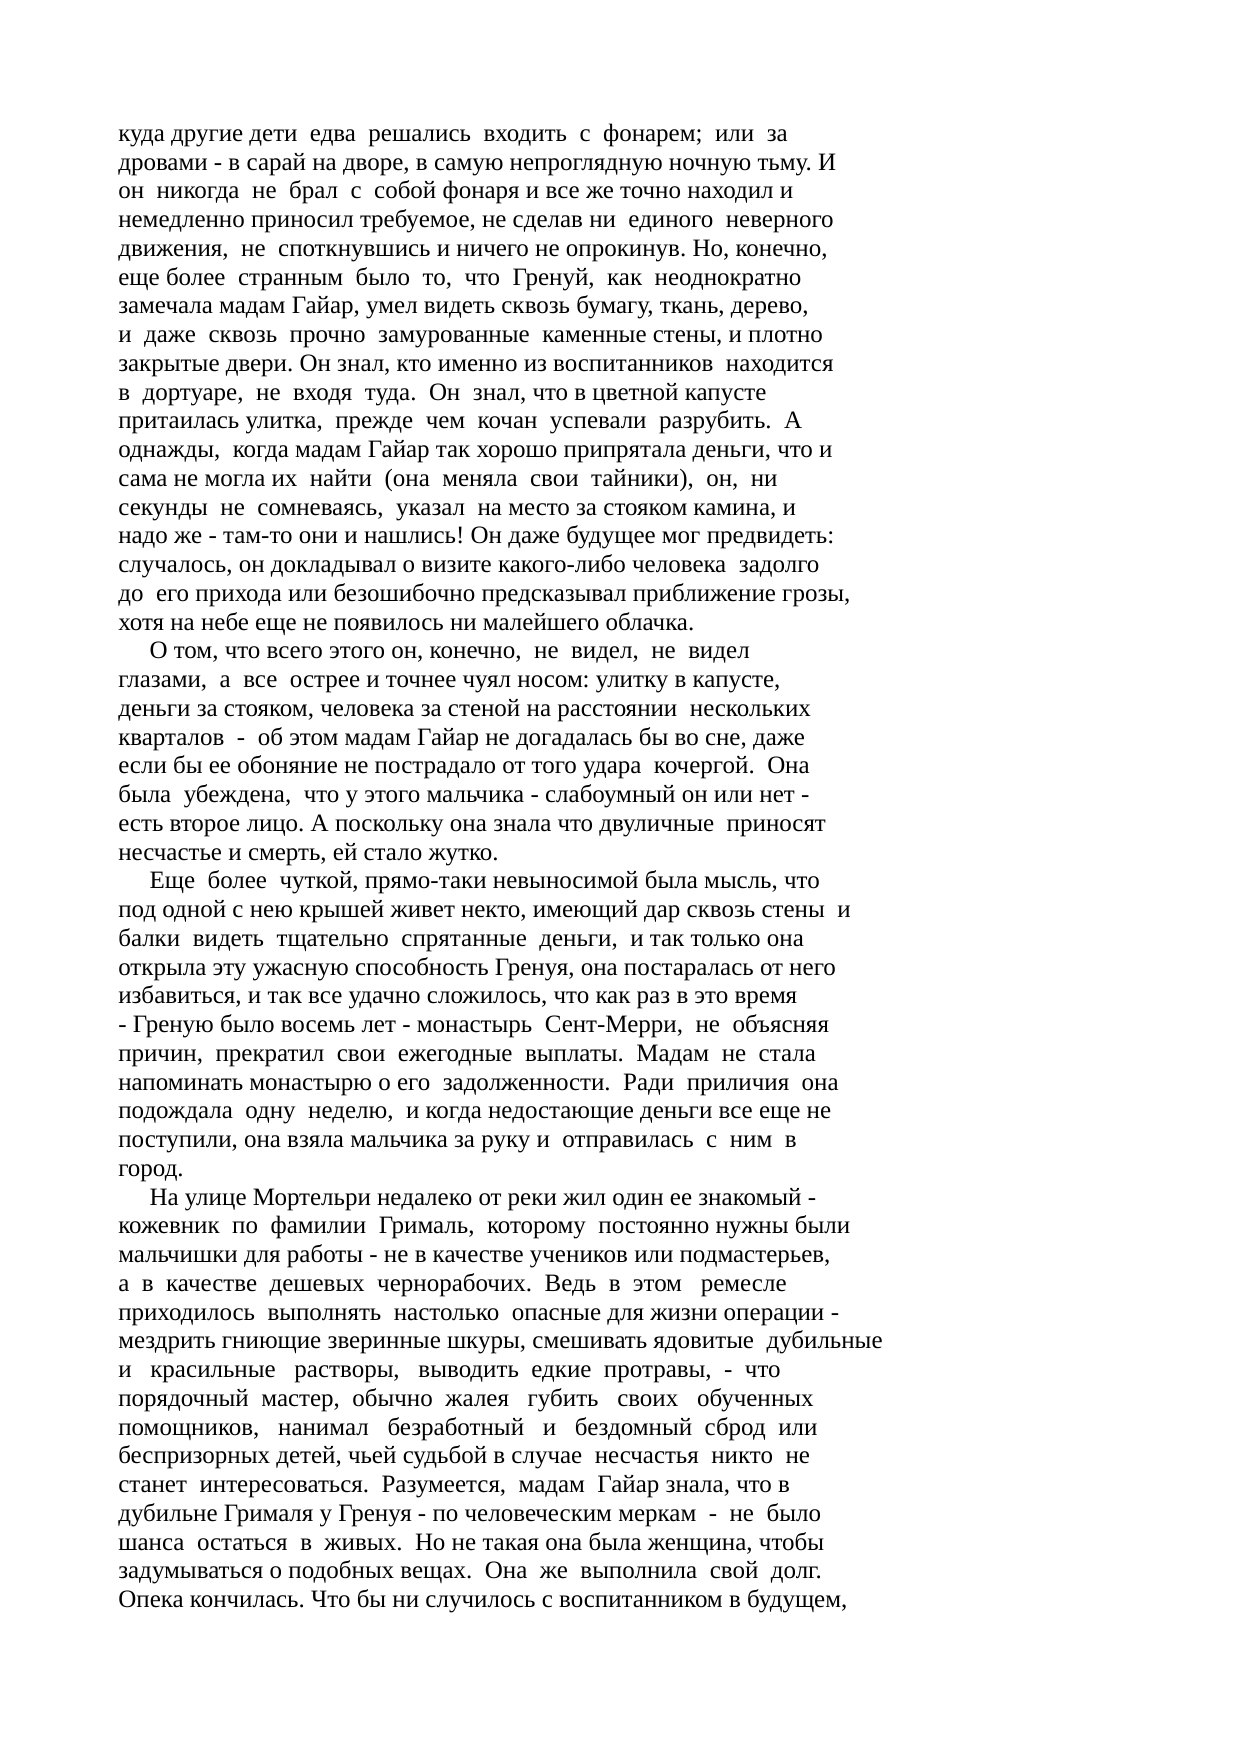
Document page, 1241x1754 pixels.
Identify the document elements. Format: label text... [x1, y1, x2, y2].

text станет интересоваться. Разумеется, мадам Гайар знала, что в [118, 1469, 1122, 1498]
text закрытые двери. Он знал, кто именно из воспитанников находится [118, 348, 1122, 377]
text На улице Мортельри недалеко от реки жил один ее знакомый - [118, 1182, 1122, 1211]
text - Греную было восемь лет - монастырь Сент-Мерри, не объясняя [118, 1009, 1122, 1038]
text была убеждена, что у этого мальчика - слабоумный он или нет - [118, 779, 1122, 808]
text поступили, она взяла мальчика за руку и отправилась с ним в [118, 1124, 1122, 1153]
text несчастье и смерть, ей стало жутко. [118, 837, 1122, 866]
text надо же - там-то они и нашлись! Он даже будущее мог предвидеть: [118, 521, 1122, 549]
text О том, что всего этого он, конечно, не видел, не видел [118, 636, 1122, 664]
text приходилось выполнять настолько опасные для жизни операции - [118, 1297, 1122, 1326]
text порядочный мастер, обычно жалея губить своих обученных [118, 1383, 1122, 1412]
text до его прихода или безошибочно предсказывал приближение грозы, [118, 578, 1122, 607]
text деньги за стояком, человека за стеной на расстоянии нескольких [118, 693, 1122, 722]
text Опека кончилась. Что бы ни случилось с воспитанником в будущем, [118, 1584, 1122, 1613]
text хотя на небе еще не появилось ни малейшего облачка. [118, 607, 1122, 636]
text случалось, он докладывал о визите какого-либо человека задолго [118, 549, 1122, 578]
text под одной с нею крышей живет некто, имеющий дар сквозь стены и [118, 894, 1122, 923]
text сама не могла их найти (она меняла свои тайники), он, ни [118, 463, 1122, 492]
text куда другие дети едва решались входить с фонарем; или за [118, 118, 1122, 147]
text подождала одну неделю, и когда недостающие деньги все еще не [118, 1096, 1122, 1124]
text немедленно приносил требуемое, не сделав ни единого неверного [118, 204, 1122, 233]
text еще более странным было то, что Гренуй, как неоднократно [118, 262, 1122, 291]
text однажды, когда мадам Гайар так хорошо припрятала деньги, что и [118, 434, 1122, 463]
text движения, не споткнувшись и ничего не опрокинув. Но, конечно, [118, 233, 1122, 262]
text секунды не сомневаясь, указал на место за стояком камина, и [118, 492, 1122, 521]
text если бы ее обоняние не пострадало от того удара кочергой. Она [118, 751, 1122, 779]
text задумываться о подобных вещах. Она же выполнила свой долг. [118, 1556, 1122, 1584]
text замечала мадам Гайар, умел видеть сквозь бумагу, ткань, дерево, [118, 291, 1122, 319]
text причин, прекратил свои ежегодные выплаты. Мадам не стала [118, 1038, 1122, 1067]
text город. [118, 1153, 1122, 1182]
text глазами, а все острее и точнее чуял носом: улитку в капусте, [118, 664, 1122, 693]
text и красильные растворы, выводить едкие протравы, - что [118, 1354, 1122, 1383]
text открыла эту ужасную способность Гренуя, она постаралась от него [118, 952, 1122, 981]
text притаилась улитка, прежде чем кочан успевали разрубить. А [118, 406, 1122, 434]
text беспризорных детей, чьей судьбой в случае несчастья никто не [118, 1441, 1122, 1469]
text кварталов - об этом мадам Гайар не догадалась бы во сне, даже [118, 722, 1122, 751]
text помощников, нанимал безработный и бездомный сброд или [118, 1412, 1122, 1441]
text в дортуаре, не входя туда. Он знал, что в цветной капусте [118, 377, 1122, 406]
text он никогда не брал с собой фонаря и все же точно находил и [118, 176, 1122, 204]
text избавиться, и так все удачно сложилось, что как раз в это время [118, 981, 1122, 1009]
text и даже сквозь прочно замурованные каменные стены, и плотно [118, 319, 1122, 348]
text балки видеть тщательно спрятанные деньги, и так только она [118, 923, 1122, 952]
text а в качестве дешевых чернорабочих. Ведь в этом ремесле [118, 1268, 1122, 1297]
text кожевник по фамилии Грималь, которому постоянно нужны были [118, 1211, 1122, 1239]
text мездрить гниющие зверинные шкуры, смешивать ядовитые дубильные [118, 1326, 1122, 1354]
text шанса остаться в живых. Но не такая она была женщина, чтобы [118, 1527, 1122, 1556]
text Еще более чуткой, прямо-таки невыносимой была мысль, что [118, 866, 1122, 894]
text дубильне Грималя у Гренуя - по человеческим меркам - не было [118, 1498, 1122, 1527]
text мальчишки для работы - не в качестве учеников или подмастерьев, [118, 1239, 1122, 1268]
text дровами - в сарай на дворе, в самую непроглядную ночную тьму. И [118, 147, 1122, 176]
text напоминать монастырю о его задолженности. Ради приличия она [118, 1067, 1122, 1096]
text есть второе лицо. А поскольку она знала что двуличные приносят [118, 808, 1122, 837]
